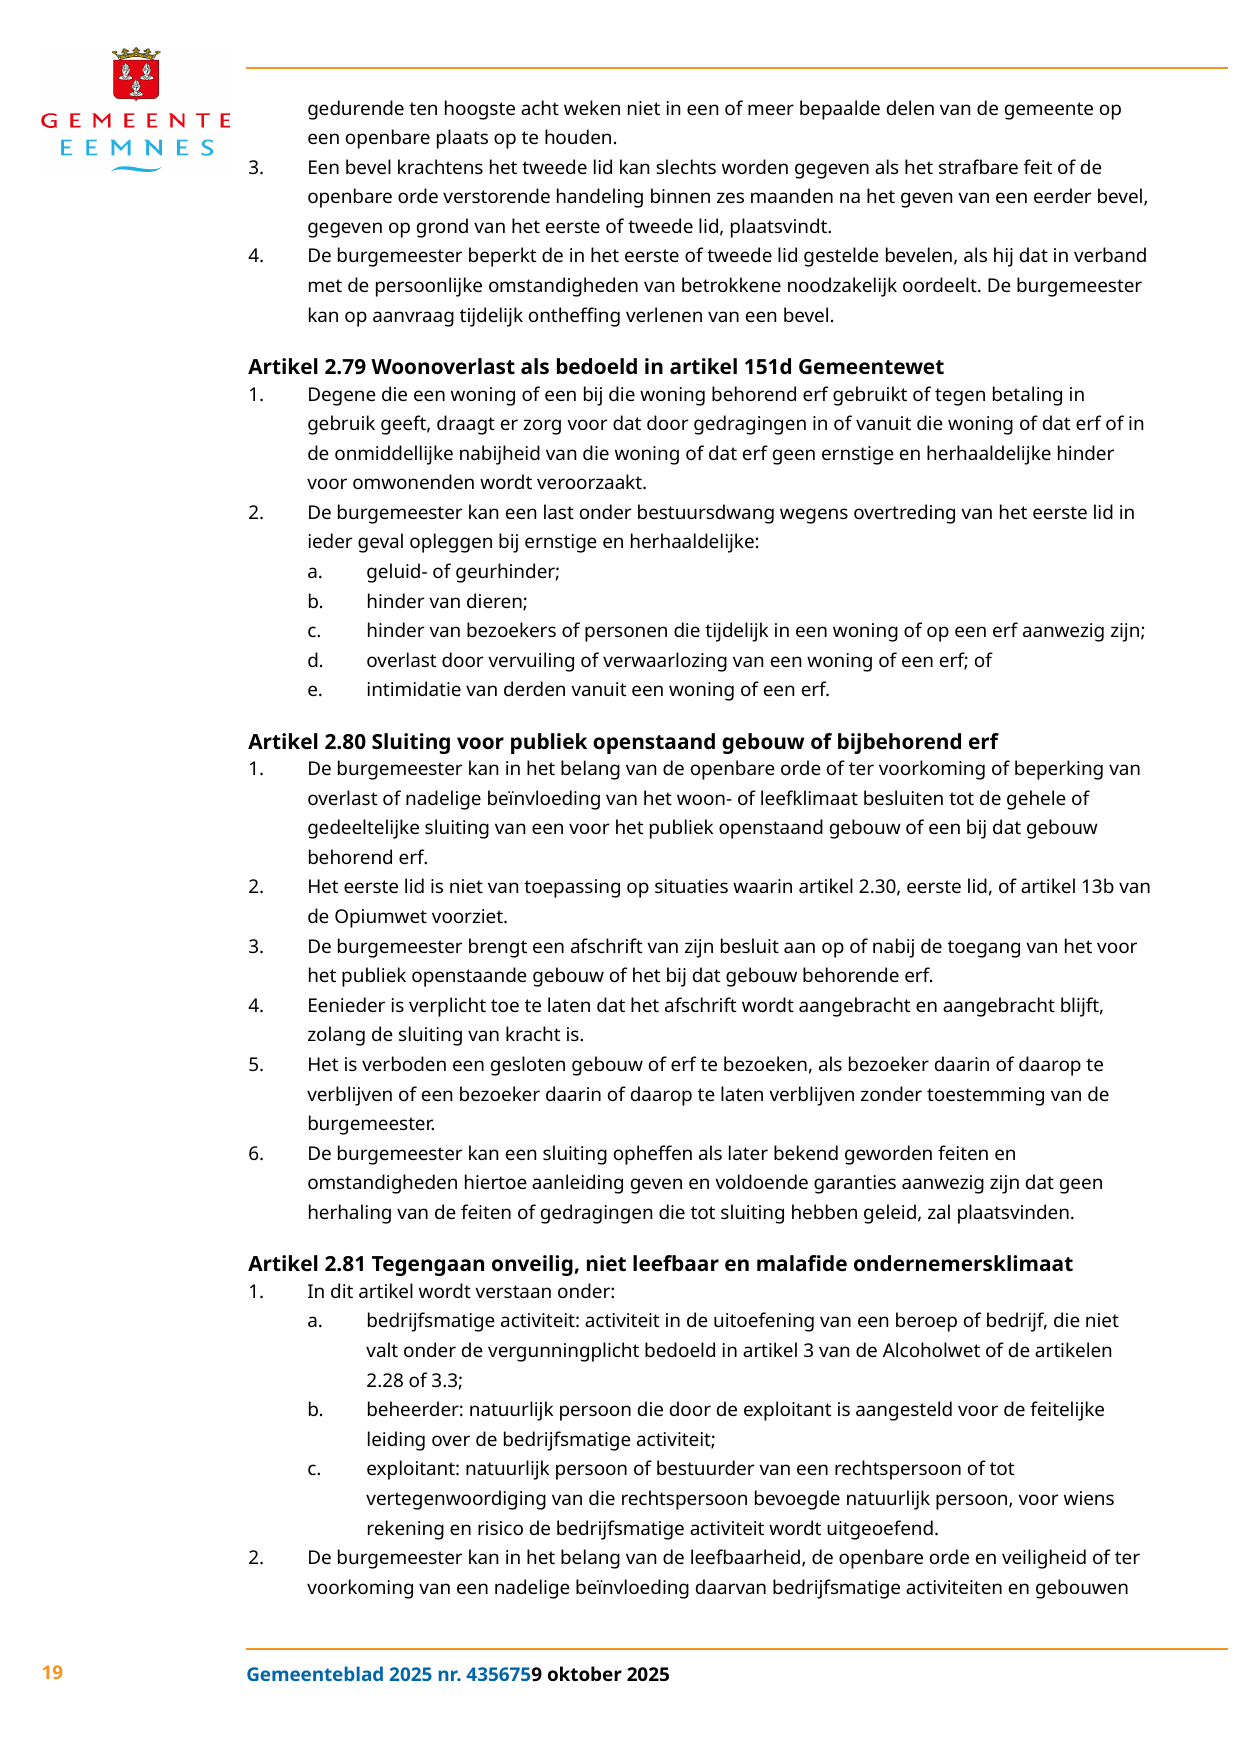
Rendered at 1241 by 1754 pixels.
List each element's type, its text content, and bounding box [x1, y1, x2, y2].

text Artikel 2.81 Tegengaan onveilig, niet leefbaar en malafide ondernemersklimaat [248, 1249, 1152, 1278]
list Een bevel krachtens het tweede lid kan slechts worden gegeven als het strafbare feit of de openbare orde verstorende handeling binnen zes maanden na het geven van een eerder bevel, gegeven op grond van het eerste of tweede lid, plaatsvindt. [248, 154, 1152, 239]
list De burgemeester kan in het belang van de leefbaarheid, de openbare orde en veiligheid of ter voorkoming van een nadelige beïnvloeding daarvan bedrijfsmatige activiteiten en gebouwen [248, 1544, 1152, 1599]
list De burgemeester beperkt de in het eerste of tweede lid gestelde bevelen, als hij dat in verband met de persoonlijke omstandigheden van betrokkene noodzakelijk oordeelt. De burgemeester kan op aanvraag tijdelijk ontheffing verlenen van een bevel. [248, 243, 1152, 328]
list De burgemeester kan in het belang van de openbare orde of ter voorkoming of beperking van overlast of nadelige beïnvloeding van het woon- of leefklimaat besluiten tot de gehele of gedeeltelijke sluiting van een voor het publiek openstaand gebouw of een bij dat gebouw behorend erf. [248, 755, 1152, 870]
list De burgemeester kan een sluiting opheffen als later bekend geworden feiten en omstandigheden hiertoe aanleiding geven en voldoende garanties aanwezig zijn dat geen herhaling van de feiten of gedragingen die tot sluiting hebben geleid, zal plaatsvinden. [248, 1140, 1152, 1225]
list De burgemeester kan een last onder bestuursdwang wegens overtreding van het eerste lid in ieder geval opleggen bij ernstige en herhaaldelijke: [248, 499, 1152, 554]
list Degene die een woning of een bij die woning behorend erf gebruikt of tegen betaling in gebruik geeft, draagt er zorg voor dat door gedragingen in of vanuit die woning of dat erf of in de onmiddellijke nabijheid van die woning of dat erf geen ernstige en herhaaldelijke hinder voor omwonenden wordt veroorzaakt. [248, 381, 1152, 495]
list In dit artikel wordt verstaan onder: [248, 1278, 1152, 1304]
text Artikel 2.80 Sluiting voor publiek openstaand gebouw of bijbehorend erf [248, 727, 1152, 755]
list Het eerste lid is niet van toepassing op situaties waarin artikel 2.30, eerste lid, of artikel 13b van de Opiumwet voorziet. [248, 874, 1152, 929]
list beheerder: natuurlijk persoon die door de exploitant is aangesteld voor de feitelijke leiding over de bedrijfsmatige activiteit; [307, 1396, 1152, 1452]
list Het is verboden een gesloten gebouw of erf te bezoeken, als bezoeker daarin of daarop te verblijven of een bezoeker daarin of daarop te laten verblijven zonder toestemming van de burgemeester. [248, 1051, 1152, 1136]
list geluid- of geurhinder; [307, 558, 1152, 584]
list hinder van bezoekers of personen die tijdelijk in een woning of op een erf aanwezig zijn; [307, 617, 1152, 643]
list De burgemeester brengt een afschrift van zijn besluit aan op of nabij de toegang van het voor het publiek openstaande gebouw of het bij dat gebouw behorende erf. [248, 933, 1152, 988]
list bedrijfsmatige activiteit: activiteit in de uitoefening van een beroep of bedrijf, die niet valt onder de vergunningplicht bedoeld in artikel 3 van de Alcoholwet of de artikelen 2.28 of 3.3; [307, 1308, 1152, 1392]
text Artikel 2.79 Woonoverlast als bedoeld in artikel 151d Gemeentewet [248, 352, 1152, 381]
list gedurende ten hoogste acht weken niet in een of meer bepaalde delen van de gemeente op een openbare plaats op te houden. [248, 95, 1152, 150]
picture [41, 47, 231, 172]
list exploitant: natuurlijk persoon of bestuurder van een rechtspersoon of tot vertegenwoordiging van die rechtspersoon bevoegde natuurlijk persoon, voor wiens rekening en risico de bedrijfsmatige activiteit wordt uitgeoefend. [307, 1456, 1152, 1540]
list Eenieder is verplicht toe te laten dat het afschrift wordt aangebracht en aangebracht blijft, zolang de sluiting van kracht is. [248, 992, 1152, 1047]
list hinder van dieren; [307, 588, 1152, 613]
list intimidatie van derden vanuit een woning of een erf. [307, 677, 1152, 702]
list overlast door vervuiling of verwaarlozing van een woning of een erf; of [307, 647, 1152, 673]
